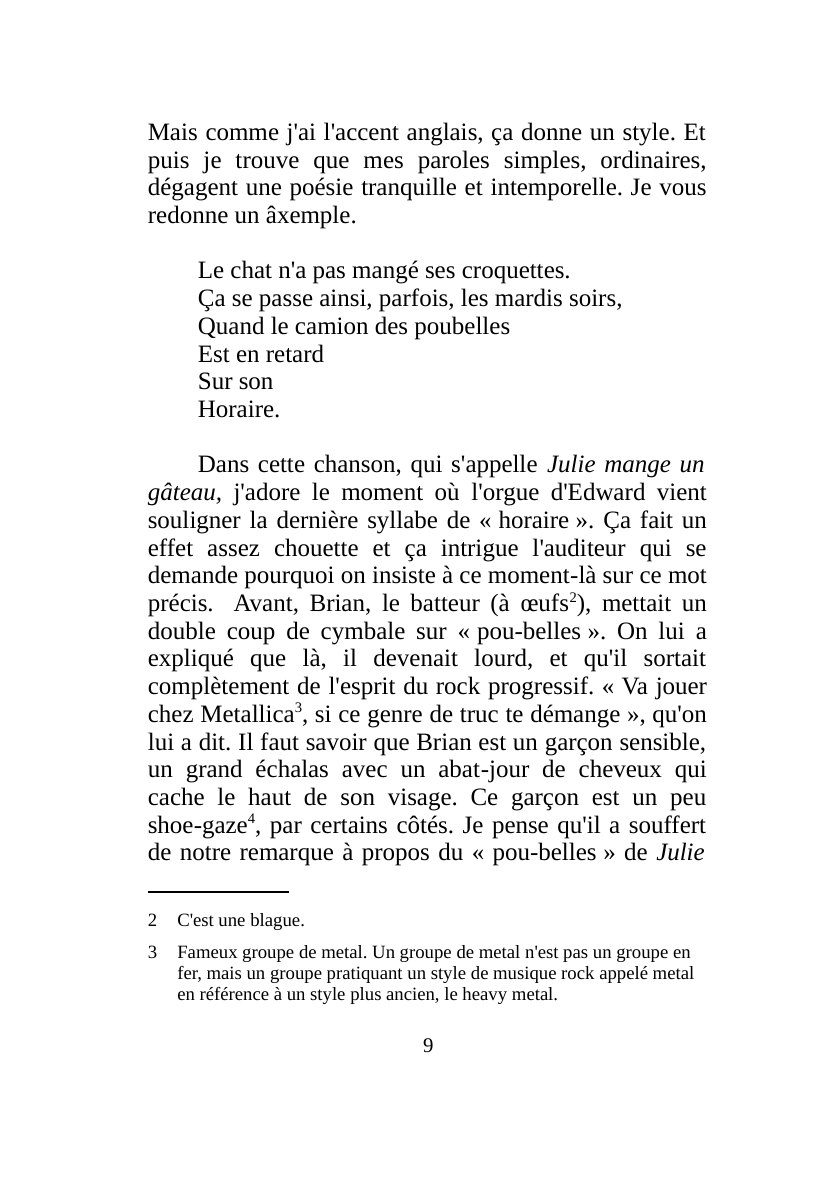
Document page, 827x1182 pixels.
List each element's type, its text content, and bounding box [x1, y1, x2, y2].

text Quand le camion des poubelles [148, 312, 707, 340]
text Est en retard [148, 340, 707, 367]
text Mais comme j'ai l'accent anglais, ça donne un style. Et puis je trouve que mes paroles simples, ordinaires, dégagent une poésie tranquille et intemporelle. Je vous redonne un âxemple. [148, 118, 707, 229]
text Horaire. [148, 395, 707, 423]
text C'est une blague. [148, 909, 709, 930]
text Ça se passe ainsi, parfois, les mardis soirs, [148, 284, 707, 312]
text Fameux groupe de metal. Un groupe de metal n'est pas un groupe en fer, mais un groupe pratiquant un style de musique rock appelé metal en référence à un style plus ancien, le heavy metal. [148, 942, 709, 1004]
text Le chat n'a pas mangé ses croquettes. [148, 257, 707, 284]
text Sur son [148, 367, 707, 395]
text Dans cette chanson, qui s'appelle Julie mange un gâteau, j'adore le moment où l'orgue d'Edward vient souligner la dernière syllabe de « horaire ». Ça fait un effet assez chouette et ça intrigue l'auditeur qui se demande pourquoi on insiste à ce moment‑là sur ce mot précis. Avant, Brian, le batteur (à œufs), mettait un double coup de cymbale sur « pou‑belles ». On lui a expliqué que là, il devenait lourd, et qu'il sortait complètement de l'esprit du rock progressif. « Va jouer chez Metallica, si ce genre de truc te démange », qu'on lui a dit. Il faut savoir que Brian est un garçon sensible, un grand échalas avec un abat‑jour de cheveux qui cache le haut de son visage. Ce garçon est un peu shoe‑gaze, par certains côtés. Je pense qu'il a souffert de notre remarque à propos du « pou-belles » de Julie [148, 451, 707, 866]
